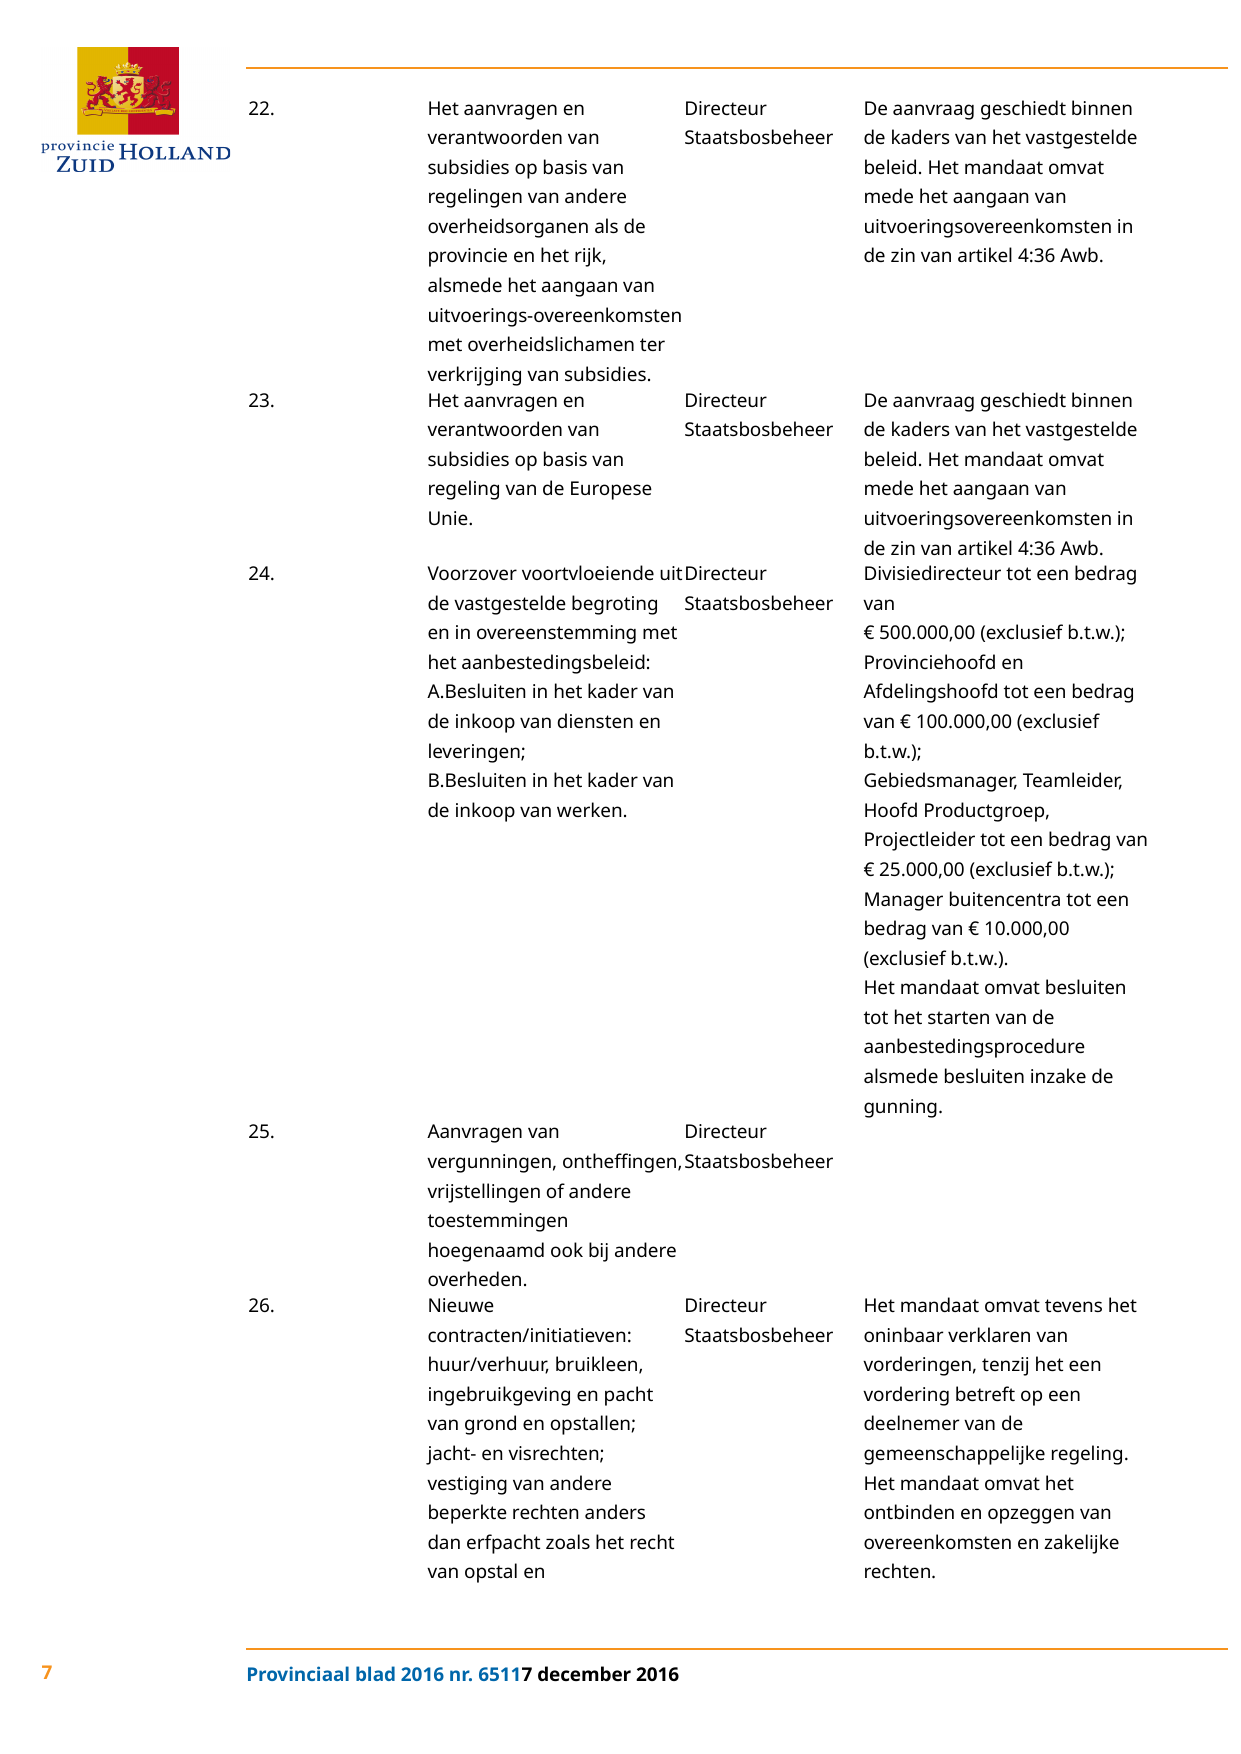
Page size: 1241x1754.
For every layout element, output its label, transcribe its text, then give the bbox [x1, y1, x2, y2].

table_cell Het mandaat omvat tevens het oninbaar verklaren van vorderingen, tenzij het een vordering betreft op een deelnemer van de gemeenschappelijke regeling. Het mandaat omvat het ontbinden en opzeggen van overeenkomsten en zakelijke rechten. [863, 1292, 1152, 1584]
table_cell Directeur Staatsbosbeheer [684, 387, 863, 560]
table_cell 23. [248, 387, 427, 560]
table_cell Het aanvragen en verantwoorden van subsidies op basis van regeling van de Europese Unie. [427, 387, 684, 560]
table_cell Directeur Staatsbosbeheer [684, 95, 863, 387]
table_cell Aanvragen van vergunningen, ontheffingen, vrijstellingen of andere toestemmingen hoegenaamd ook bij andere overheden. [427, 1119, 684, 1292]
table_cell 24. [248, 560, 427, 1119]
table_cell 26. [248, 1292, 427, 1584]
table_cell Divisiedirecteur tot een bedrag van € 500.000,00 (exclusief b.t.w.); Provinciehoofd en Afdelingshoofd tot een bedrag van € 100.000,00 (exclusief b.t.w.); Gebiedsmanager, Teamleider, Hoofd Productgroep, Projectleider tot een bedrag van € 25.000,00 (exclusief b.t.w.); Manager buitencentra tot een bedrag van € 10.000,00 (exclusief b.t.w.). Het mandaat omvat besluiten tot het starten van de aanbestedingsprocedure alsmede besluiten inzake de gunning. [863, 560, 1152, 1119]
table_cell [863, 1119, 1152, 1292]
table_cell 25. [248, 1119, 427, 1292]
table_cell Het aanvragen en verantwoorden van subsidies op basis van regelingen van andere overheidsorganen als de provincie en het rijk, alsmede het aangaan van uitvoerings-overeenkomsten met overheidslichamen ter verkrijging van subsidies. [427, 95, 684, 387]
table_cell Directeur Staatsbosbeheer [684, 1119, 863, 1292]
picture [41, 47, 231, 172]
table_cell Voorzover voortvloeiende uit de vastgestelde begroting en in overeenstemming met het aanbestedingsbeleid: A.Besluiten in het kader van de inkoop van diensten en leveringen; B.Besluiten in het kader van de inkoop van werken. [427, 560, 684, 1119]
table_cell Directeur Staatsbosbeheer [684, 1292, 863, 1584]
table_cell De aanvraag geschiedt binnen de kaders van het vastgestelde beleid. Het mandaat omvat mede het aangaan van uitvoeringsovereenkomsten in de zin van artikel 4:36 Awb. [863, 95, 1152, 387]
table_cell Directeur Staatsbosbeheer [684, 560, 863, 1119]
table_cell De aanvraag geschiedt binnen de kaders van het vastgestelde beleid. Het mandaat omvat mede het aangaan van uitvoeringsovereenkomsten in de zin van artikel 4:36 Awb. [863, 387, 1152, 560]
table_cell Nieuwe contracten/initiatieven: huur/verhuur, bruikleen, ingebruikgeving en pacht van grond en opstallen; jacht- en visrechten; vestiging van andere beperkte rechten anders dan erfpacht zoals het recht van opstal en [427, 1292, 684, 1584]
table_cell 22. [248, 95, 427, 387]
